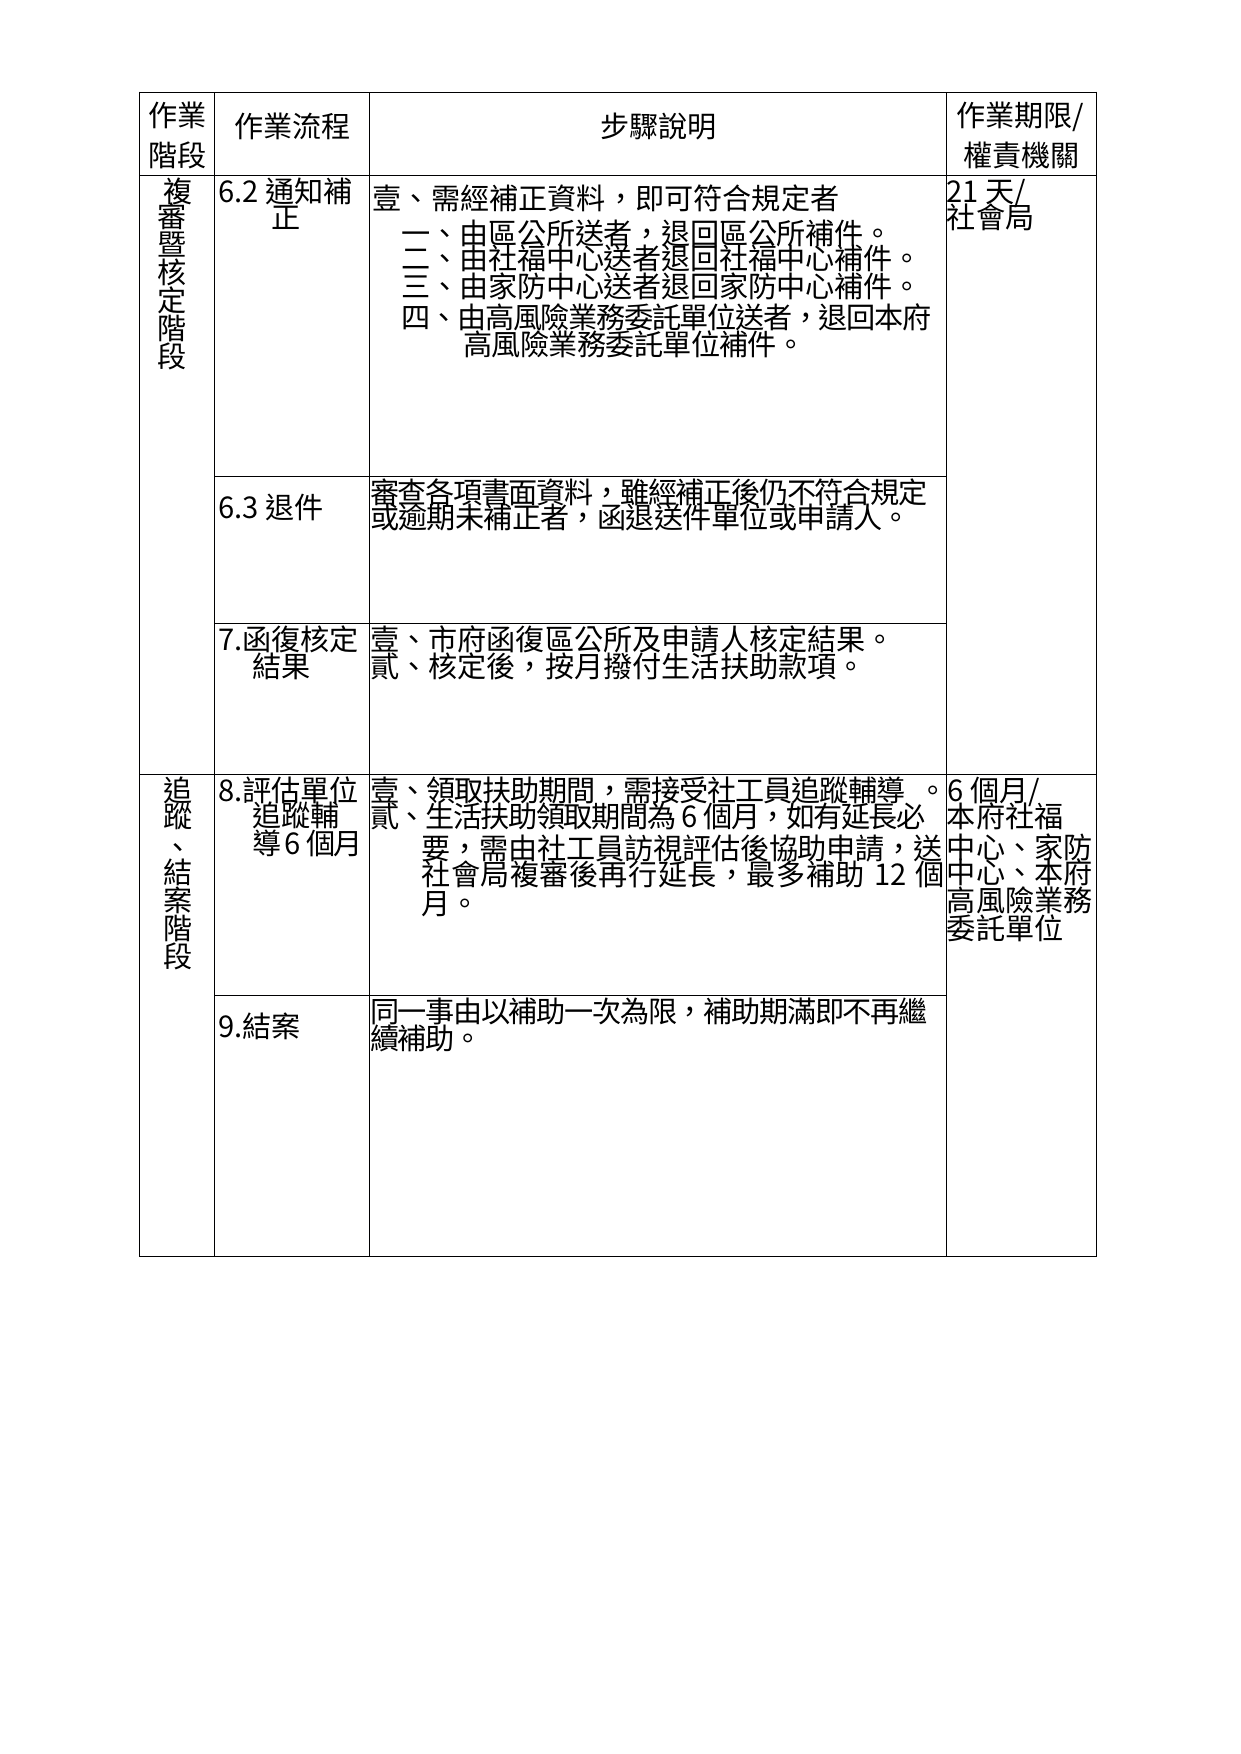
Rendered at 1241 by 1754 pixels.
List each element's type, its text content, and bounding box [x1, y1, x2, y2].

table_header 作業流程 [215, 93, 369, 175]
table_cell 21 天/ 社會局 [947, 176, 1096, 774]
table_cell 6.2 通知補正 [215, 176, 369, 476]
table_cell 壹、市府函復區公所及申請人核定結果。貳、核定後，按月撥付生活扶助款項。 [370, 624, 946, 774]
table_cell 複審暨核定階段 [140, 176, 214, 774]
table_cell 6.3 退件 [215, 477, 369, 623]
table_cell 9.結案 [215, 996, 369, 1256]
table_cell 壹、需經補正資料，即可符合規定者 一、由區公所送者，退回區公所補件。 二、由社福中心送者退回社福中心補件。三、由家防中心送者退回家防中心補件。 四、由高風險業務委託單位送者，退回本府高風險業務委託單位補件。 [370, 176, 946, 476]
table_header 步驟說明 [370, 93, 946, 175]
table_cell 追蹤 、結案階段 [140, 775, 214, 1256]
table_header 作業 階段 [140, 93, 214, 175]
table_cell 。6 個月/ 本府社福 中心、家防中心、本府高風險業務委託單位 [947, 775, 1096, 1256]
table_cell 8.評估單位追蹤輔導 6 個月 [215, 775, 369, 995]
table_cell 壹、領取扶助期間，需接受社工員追蹤輔導 貳、生活扶助領取期間為 6 個月，如有延長必 要，需由社工員訪視評估後協助申請，送社會局複審後再行延長，最多補助 12 個月。 [370, 775, 946, 995]
table_cell 審查各項書面資料，雖經補正後仍不符合規定或逾期未補正者，函退送件單位或申請人。 [370, 477, 946, 623]
table_header 作業期限/ 權責機關 [947, 93, 1096, 175]
table_cell 7.函復核定結果 [215, 624, 369, 774]
table_cell 同一事由以補助一次為限，補助期滿即不再繼續補助。 [370, 996, 946, 1256]
